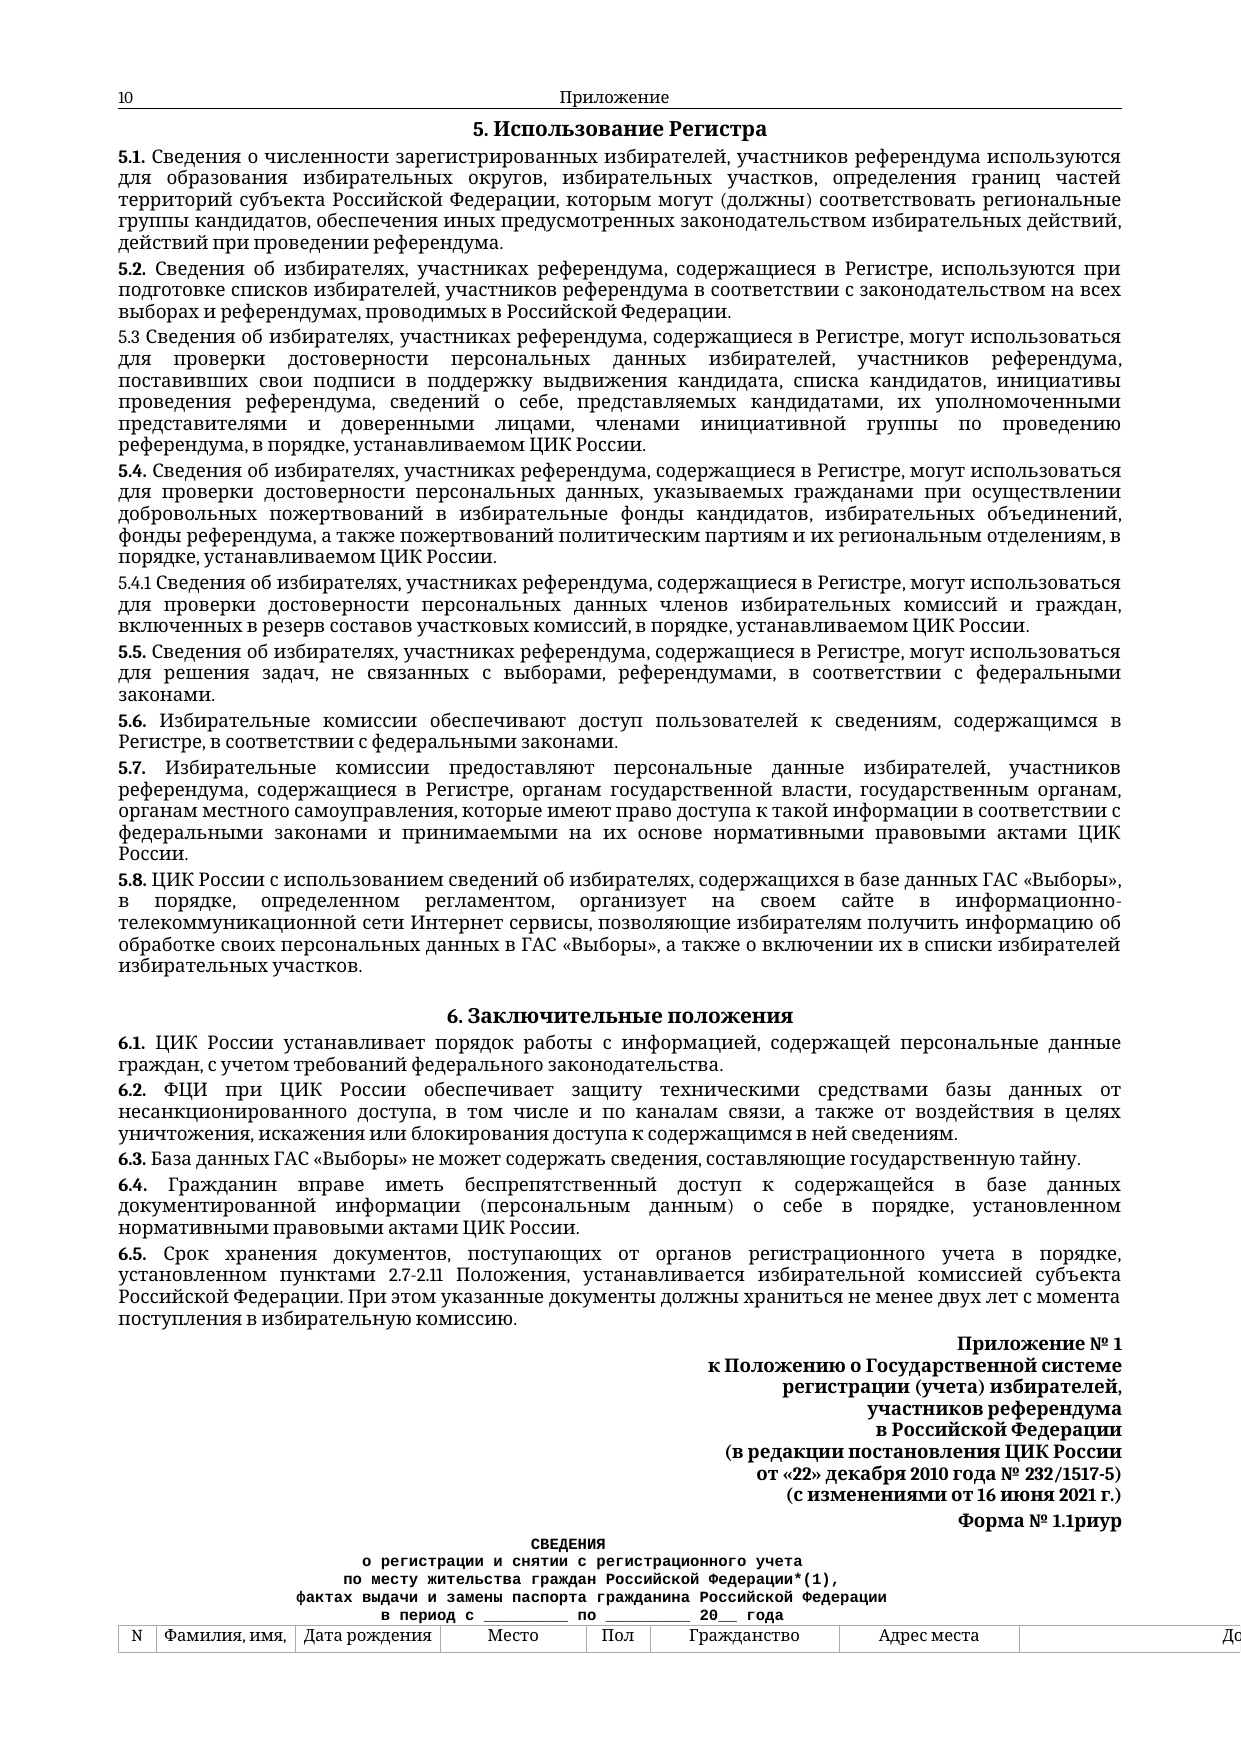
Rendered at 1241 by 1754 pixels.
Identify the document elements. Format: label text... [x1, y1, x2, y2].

text 6.3. База данных ГАС «Выборы» не может содержать сведения, составляющие государственную тайну. [118, 1149, 1122, 1170]
table_header Адрес места [840, 1626, 1019, 1652]
text в период с _________ по _________ 20__ года [118, 1607, 1122, 1625]
text СВЕДЕНИЯ [118, 1536, 1122, 1554]
text 5.7. Избирательные комиссии предоставляют персональные данные избирателей, участников референдума, содержащиеся в Регистре, органам государственной власти, государственным органам, органам местного самоуправления, которые имеют право доступа к такой информации в соответствии с федеральными законами и принимаемыми на их основе нормативными правовыми актами ЦИК России. [118, 757, 1122, 865]
text по месту жительства граждан Российской Федерации*(1), [118, 1572, 1122, 1589]
text Форма № 1.1риур [118, 1510, 1122, 1532]
table_header N [119, 1626, 156, 1652]
subtitle 6. Заключительные положения [118, 1004, 1122, 1028]
text 5.2. Сведения об избирателях, участниках референдума, содержащиеся в Регистре, используются при подготовке списков избирателей, участников референдума в соответствии с законодательством на всех выборах и референдумах, проводимых в Российской Федерации. [118, 258, 1122, 323]
text о регистрации и снятии с регистрационного учета [118, 1554, 1122, 1572]
text 5.1. Сведения о численности зарегистрированных избирателей, участников референдума используются для образования избирательных округов, избирательных участков, определения границ частей территорий субъекта Российской Федерации, которым могут (должны) соответствовать региональные группы кандидатов, обеспечения иных предусмотренных законодательством избирательных действий, действий при проведении референдума. [118, 146, 1122, 254]
text 6.5. Срок хранения документов, поступающих от органов регистрационного учета в порядке, установленном пунктами 2.7-2.11 Положения, устанавливается избирательной комиссией субъекта Российской Федерации. При этом указанные документы должны храниться не менее двух лет с момента поступления в избирательную комиссию. [118, 1243, 1122, 1329]
table_header Дата рождения [296, 1626, 440, 1652]
subtitle 5. Использование Регистра [118, 118, 1122, 142]
text 5.3 Сведения об избирателях, участниках референдума, содержащиеся в Регистре, могут использоваться для проверки достоверности персональных данных избирателей, участников референдума, поставивших свои подписи в поддержку выдвижения кандидата, списка кандидатов, инициативы проведения референдума, сведений о себе, представляемых кандидатами, их уполномоченными представителями и доверенными лицами, членами инициативной группы по проведению референдума, в порядке, устанавливаемом ЦИК России. [118, 327, 1122, 456]
table_header Место [441, 1626, 586, 1652]
text 5.5. Сведения об избирателях, участниках референдума, содержащиеся в Регистре, могут использоваться для решения задач, не связанных с выборами, референдумами, в соответствии с федеральными законами. [118, 641, 1122, 706]
text 5.6. Избирательные комиссии обеспечивают доступ пользователей к сведениям, содержащимся в Регистре, в соответствии с федеральными законами. [118, 710, 1122, 753]
text 5.8. ЦИК России с использованием сведений об избирателях, содержащихся в базе данных ГАС «Выборы», в порядке, определенном регламентом, организует на своем сайте в информационно-телекоммуникационной сети Интернет сервисы, позволяющие избирателям получить информацию об обработке своих персональных данных в ГАС «Выборы», а также о включении их в списки избирателей избирательных участков. [118, 869, 1122, 977]
text 6.2. ФЦИ при ЦИК России обеспечивает защиту техническими средствами базы данных от несанкционированного доступа, в том числе и по каналам связи, а также от воздействия в целях уничтожения, искажения или блокирования доступа к содержащимся в ней сведениям. [118, 1080, 1122, 1144]
text фактах выдачи и замены паспорта гражданина Российской Федерации [118, 1589, 1122, 1607]
table_header Гражданство [651, 1626, 839, 1652]
text 6.4. Гражданин вправе иметь беспрепятственный доступ к содержащейся в базе данных документированной информации (персональным данным) о себе в порядке, установленном нормативными правовыми актами ЦИК России. [118, 1174, 1122, 1239]
table_header Фамилия, имя, [157, 1626, 295, 1652]
text 5.4.1 Сведения об избирателях, участниках референдума, содержащиеся в Регистре, могут использоваться для проверки достоверности персональных данных членов избирательных комиссий и граждан, включенных в резерв составов участковых комиссий, в порядке, устанавливаемом ЦИК России. [118, 572, 1122, 637]
text Приложение № 1 к Положению о Государственной системе регистрации (учета) избирателей, участников референдума в Российской Федерации (в редакции постановления ЦИК России от «22» декабря 2010 года № 232/1517-5) (с изменениями от 16 июня 2021 г.) [118, 1334, 1122, 1506]
text 6.1. ЦИК России устанавливает порядок работы с информацией, содержащей персональные данные граждан, с учетом требований федерального законодательства. [118, 1033, 1122, 1076]
table_header Пол [587, 1626, 650, 1652]
table_header Документ, удостоверяющий личность [1020, 1626, 1240, 1652]
text 5.4. Сведения об избирателях, участниках референдума, содержащиеся в Регистре, могут использоваться для проверки достоверности персональных данных, указываемых гражданами при осуществлении добровольных пожертвований в избирательные фонды кандидатов, избирательных объединений, фонды референдума, а также пожертвований политическим партиям и их региональным отделениям, в порядке, устанавливаемом ЦИК России. [118, 461, 1122, 568]
